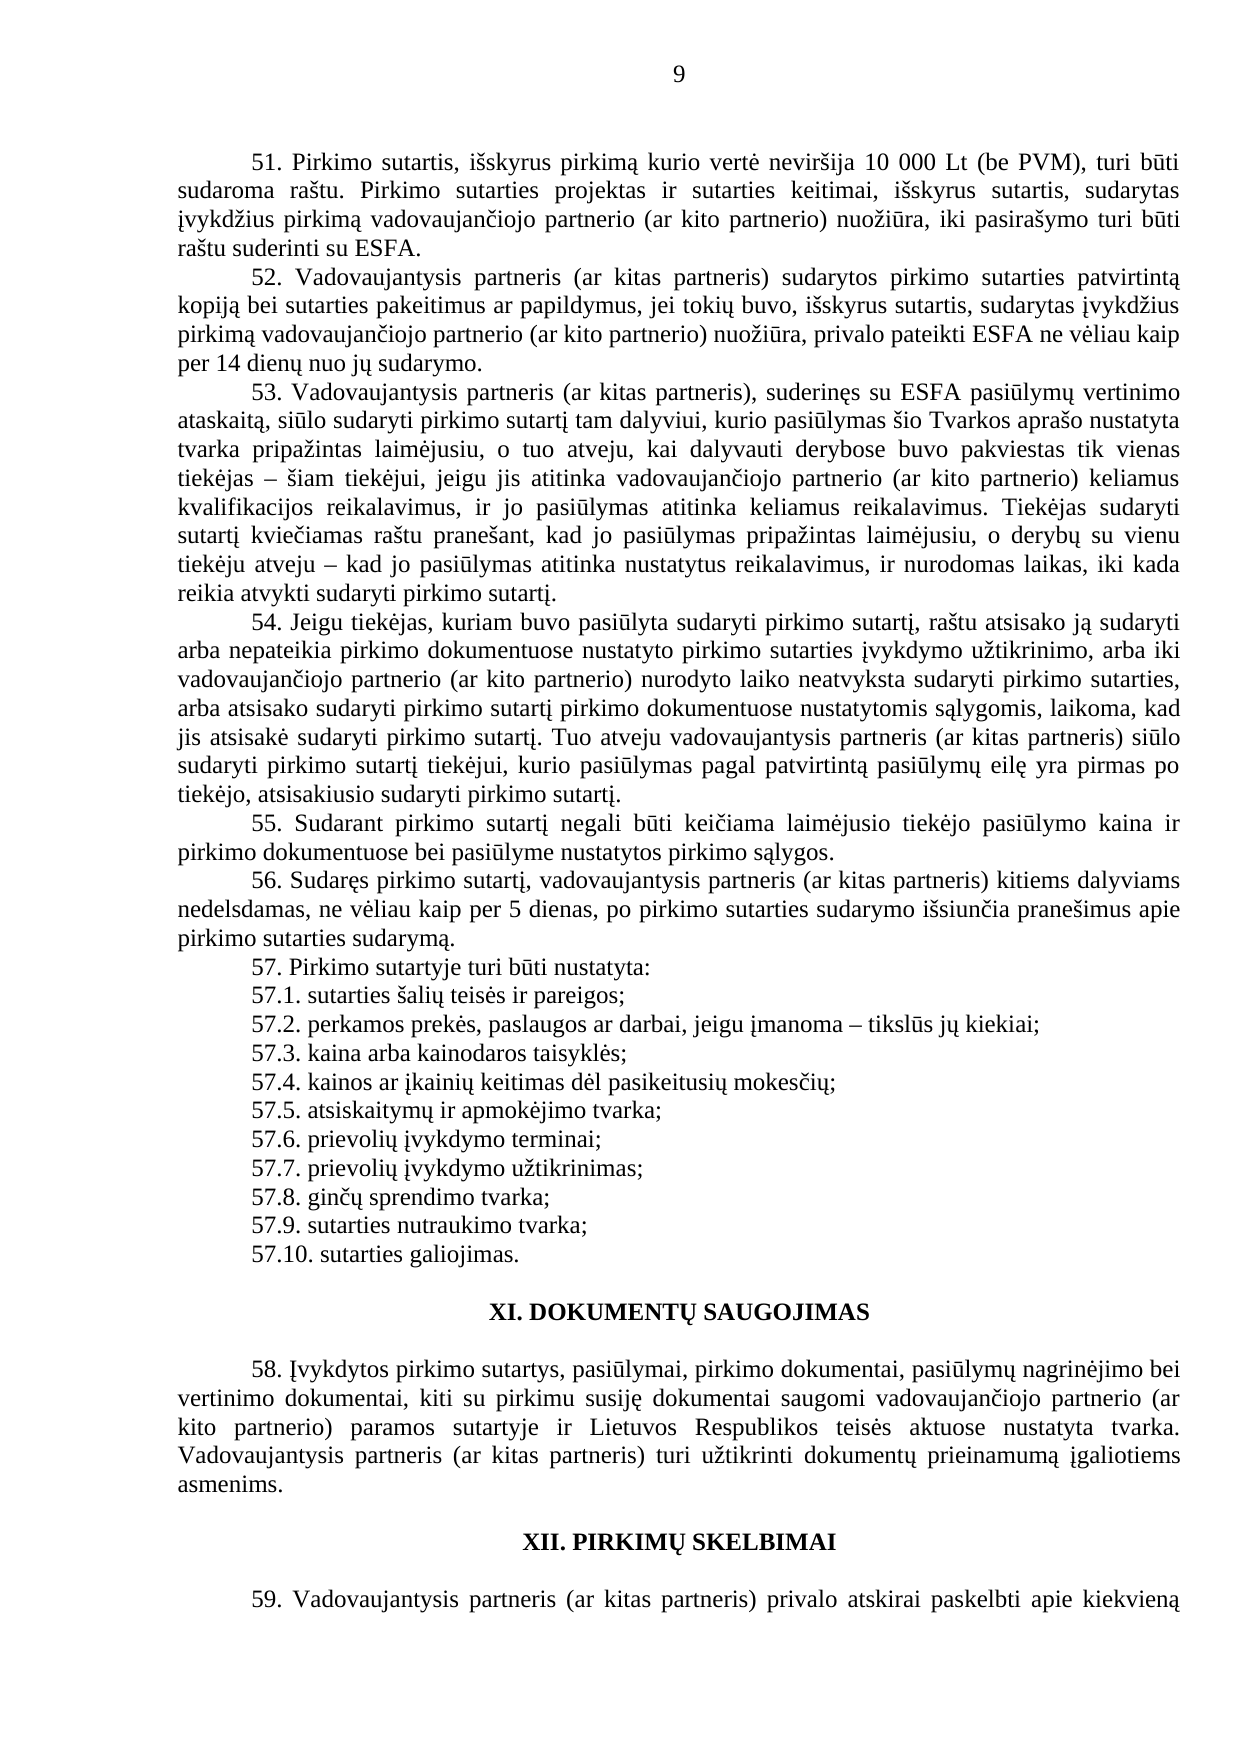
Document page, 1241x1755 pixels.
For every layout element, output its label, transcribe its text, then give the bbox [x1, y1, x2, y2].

text 57.5. atsiskaitymų ir apmokėjimo tvarka; [177, 1096, 1181, 1124]
text 57.3. kaina arba kainodaros taisyklės; [177, 1038, 1181, 1067]
text 57.2. perkamos prekės, paslaugos ar darbai, jeigu įmanoma – tikslūs jų kiekiai; [177, 1009, 1181, 1038]
text 57.1. sutarties šalių teisės ir pareigos; [177, 981, 1181, 1009]
text 58. Įvykdytos pirkimo sutartys, pasiūlymai, pirkimo dokumentai, pasiūlymų nagrinėjimo bei vertinimo dokumentai, kiti su pirkimu susiję dokumentai saugomi vadovaujančiojo partnerio (ar kito partnerio) paramos sutartyje ir Lietuvos Respublikos teisės aktuose nustatyta tvarka. Vadovaujantysis partneris (ar kitas partneris) turi užtikrinti dokumentų prieinamumą įgaliotiems asmenims. [177, 1354, 1181, 1498]
text XI. DOKUMENTŲ SAUGOJIMAS [177, 1297, 1181, 1326]
text 52. Vadovaujantysis partneris (ar kitas partneris) sudarytos pirkimo sutarties patvirtintą kopiją bei sutarties pakeitimus ar papildymus, jei tokių buvo, išskyrus sutartis, sudarytas įvykdžius pirkimą vadovaujančiojo partnerio (ar kito partnerio) nuožiūra, privalo pateikti ESFA ne vėliau kaip per 14 dienų nuo jų sudarymo. [177, 262, 1181, 377]
text XII. PIRKIMŲ SKELBIMAI [177, 1527, 1181, 1556]
text 57.9. sutarties nutraukimo tvarka; [177, 1211, 1181, 1239]
text 59. Vadovaujantysis partneris (ar kitas partneris) privalo atskirai paskelbti apie kiekvieną [177, 1584, 1181, 1613]
text 54. Jeigu tiekėjas, kuriam buvo pasiūlyta sudaryti pirkimo sutartį, raštu atsisako ją sudaryti arba nepateikia pirkimo dokumentuose nustatyto pirkimo sutarties įvykdymo užtikrinimo, arba iki vadovaujančiojo partnerio (ar kito partnerio) nurodyto laiko neatvyksta sudaryti pirkimo sutarties, arba atsisako sudaryti pirkimo sutartį pirkimo dokumentuose nustatytomis sąlygomis, laikoma, kad jis atsisakė sudaryti pirkimo sutartį. Tuo atveju vadovaujantysis partneris (ar kitas partneris) siūlo sudaryti pirkimo sutartį tiekėjui, kurio pasiūlymas pagal patvirtintą pasiūlymų eilę yra pirmas po tiekėjo, atsisakiusio sudaryti pirkimo sutartį. [177, 607, 1181, 808]
text 55. Sudarant pirkimo sutartį negali būti keičiama laimėjusio tiekėjo pasiūlymo kaina ir pirkimo dokumentuose bei pasiūlyme nustatytos pirkimo sąlygos. [177, 808, 1181, 866]
text 57.7. prievolių įvykdymo užtikrinimas; [177, 1153, 1181, 1182]
text 53. Vadovaujantysis partneris (ar kitas partneris), suderinęs su ESFA pasiūlymų vertinimo ataskaitą, siūlo sudaryti pirkimo sutartį tam dalyviui, kurio pasiūlymas šio Tvarkos aprašo nustatyta tvarka pripažintas laimėjusiu, o tuo atveju, kai dalyvauti derybose buvo pakviestas tik vienas tiekėjas – šiam tiekėjui, jeigu jis atitinka vadovaujančiojo partnerio (ar kito partnerio) keliamus kvalifikacijos reikalavimus, ir jo pasiūlymas atitinka keliamus reikalavimus. Tiekėjas sudaryti sutartį kviečiamas raštu pranešant, kad jo pasiūlymas pripažintas laimėjusiu, o derybų su vienu tiekėju atveju – kad jo pasiūlymas atitinka nustatytus reikalavimus, ir nurodomas laikas, iki kada reikia atvykti sudaryti pirkimo sutartį. [177, 377, 1181, 607]
text 51. Pirkimo sutartis, išskyrus pirkimą kurio vertė neviršija 10 000 Lt (be PVM), turi būti sudaroma raštu. Pirkimo sutarties projektas ir sutarties keitimai, išskyrus sutartis, sudarytas įvykdžius pirkimą vadovaujančiojo partnerio (ar kito partnerio) nuožiūra, iki pasirašymo turi būti raštu suderinti su ESFA. [177, 147, 1181, 262]
text 57. Pirkimo sutartyje turi būti nustatyta: [177, 952, 1181, 981]
text 57.10. sutarties galiojimas. [177, 1239, 1181, 1268]
text 57.4. kainos ar įkainių keitimas dėl pasikeitusių mokesčių; [177, 1067, 1181, 1096]
text 57.8. ginčų sprendimo tvarka; [177, 1182, 1181, 1211]
text 56. Sudaręs pirkimo sutartį, vadovaujantysis partneris (ar kitas partneris) kitiems dalyviams nedelsdamas, ne vėliau kaip per 5 dienas, po pirkimo sutarties sudarymo išsiunčia pranešimus apie pirkimo sutarties sudarymą. [177, 866, 1181, 952]
text 57.6. prievolių įvykdymo terminai; [177, 1124, 1181, 1153]
